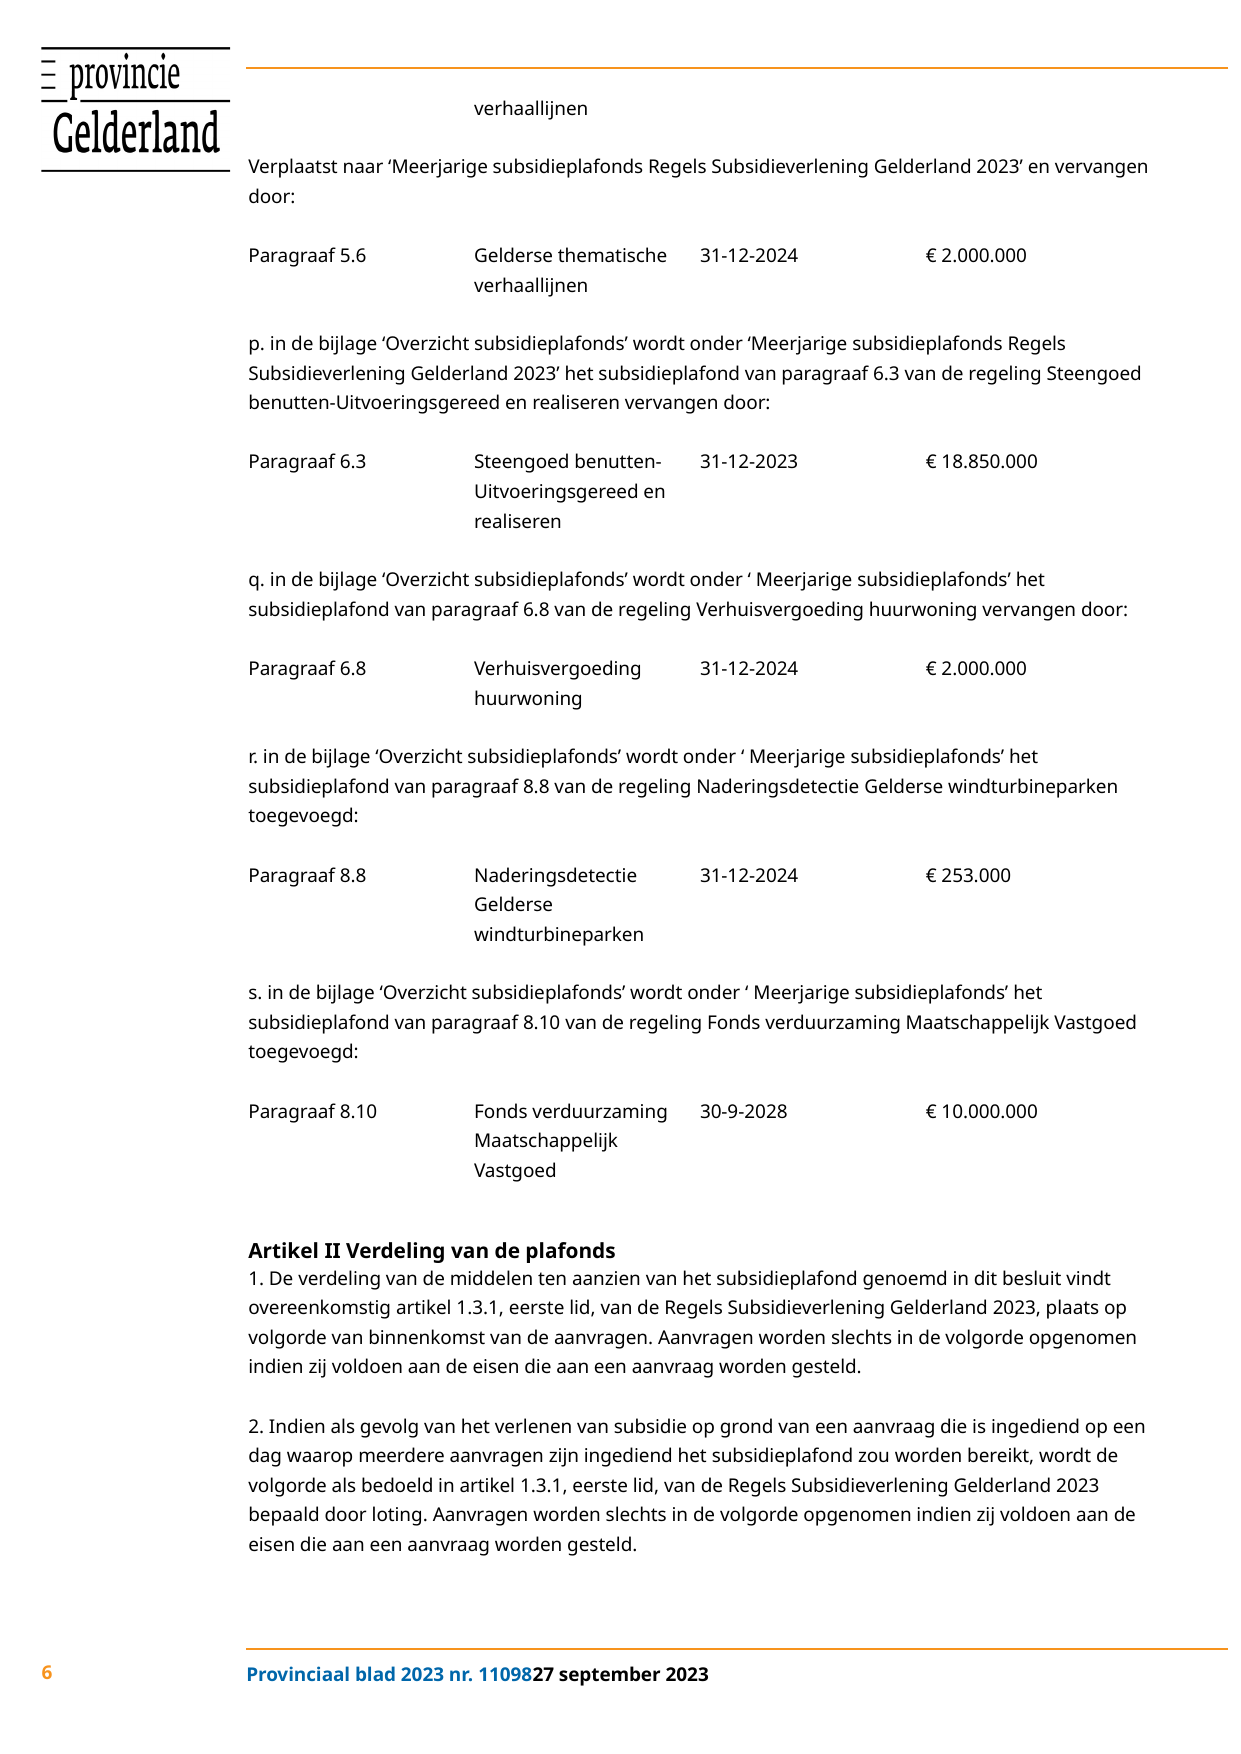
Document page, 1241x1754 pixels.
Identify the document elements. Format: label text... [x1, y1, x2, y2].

table_header Steengoed benutten-Uitvoeringsgereed en realiseren [474, 449, 700, 534]
table_header [926, 95, 1152, 121]
table_header 31-12-2024 [700, 242, 926, 297]
table_header Paragraaf 8.10 [248, 1098, 474, 1183]
table_header [700, 95, 926, 121]
table_header Fonds verduurzaming Maatschappelijk Vastgoed [474, 1098, 700, 1183]
table_header Gelderse thematische verhaallijnen [474, 242, 700, 297]
picture [41, 47, 231, 172]
table_header 31-12-2024 [700, 655, 926, 711]
text Artikel II Verdeling van de plafonds [248, 1237, 1152, 1265]
table_header Paragraaf 6.8 [248, 655, 474, 711]
text p. in de bijlage ‘Overzicht subsidieplafonds’ wordt onder ‘Meerjarige subsidieplafonds Regels Subsidieverlening Gelderland 2023’ het subsidieplafond van paragraaf 6.3 van de regeling Steengoed benutten-Uitvoeringsgereed en realiseren vervangen door: [248, 330, 1152, 415]
table_header 31-12-2024 [700, 862, 926, 947]
table_header Paragraaf 6.3 [248, 449, 474, 534]
table_header € 18.850.000 [926, 449, 1152, 534]
table_header Verhuisvergoeding huurwoning [474, 655, 700, 711]
text Verplaatst naar ‘Meerjarige subsidieplafonds Regels Subsidieverlening Gelderland 2023’ en vervangen door: [248, 153, 1152, 209]
table_header 30-9-2028 [700, 1098, 926, 1183]
table_header 31-12-2023 [700, 449, 926, 534]
table_header Paragraaf 8.8 [248, 862, 474, 947]
text r. in de bijlage ‘Overzicht subsidieplafonds’ wordt onder ‘ Meerjarige subsidieplafonds’ het subsidieplafond van paragraaf 8.8 van de regeling Naderingsdetectie Gelderse windturbineparken toegevoegd: [248, 743, 1152, 828]
table_header Naderingsdetectie Gelderse windturbineparken [474, 862, 700, 947]
table_header € 2.000.000 [926, 242, 1152, 297]
text s. in de bijlage ‘Overzicht subsidieplafonds’ wordt onder ‘ Meerjarige subsidieplafonds’ het subsidieplafond van paragraaf 8.10 van de regeling Fonds verduurzaming Maatschappelijk Vastgoed toegevoegd: [248, 979, 1152, 1064]
text q. in de bijlage ‘Overzicht subsidieplafonds’ wordt onder ‘ Meerjarige subsidieplafonds’ het subsidieplafond van paragraaf 6.8 van de regeling Verhuisvergoeding huurwoning vervangen door: [248, 566, 1152, 622]
table_header € 10.000.000 [926, 1098, 1152, 1183]
table_header € 2.000.000 [926, 655, 1152, 711]
table_header Paragraaf 5.6 [248, 242, 474, 297]
text 2. Indien als gevolg van het verlenen van subsidie op grond van een aanvraag die is ingediend op een dag waarop meerdere aanvragen zijn ingediend het subsidieplafond zou worden bereikt, wordt de volgorde als bedoeld in artikel 1.3.1, eerste lid, van de Regels Subsidieverlening Gelderland 2023 bepaald door loting. Aanvragen worden slechts in de volgorde opgenomen indien zij voldoen aan de eisen die aan een aanvraag worden gesteld. [248, 1413, 1152, 1557]
table_header € 253.000 [926, 862, 1152, 947]
text 1. De verdeling van de middelen ten aanzien van het subsidieplafond genoemd in dit besluit vindt overeenkomstig artikel 1.3.1, eerste lid, van de Regels Subsidieverlening Gelderland 2023, plaats op volgorde van binnenkomst van de aanvragen. Aanvragen worden slechts in de volgorde opgenomen indien zij voldoen aan de eisen die aan een aanvraag worden gesteld. [248, 1265, 1152, 1379]
table_header verhaallijnen [474, 95, 700, 121]
table_header [248, 95, 474, 121]
